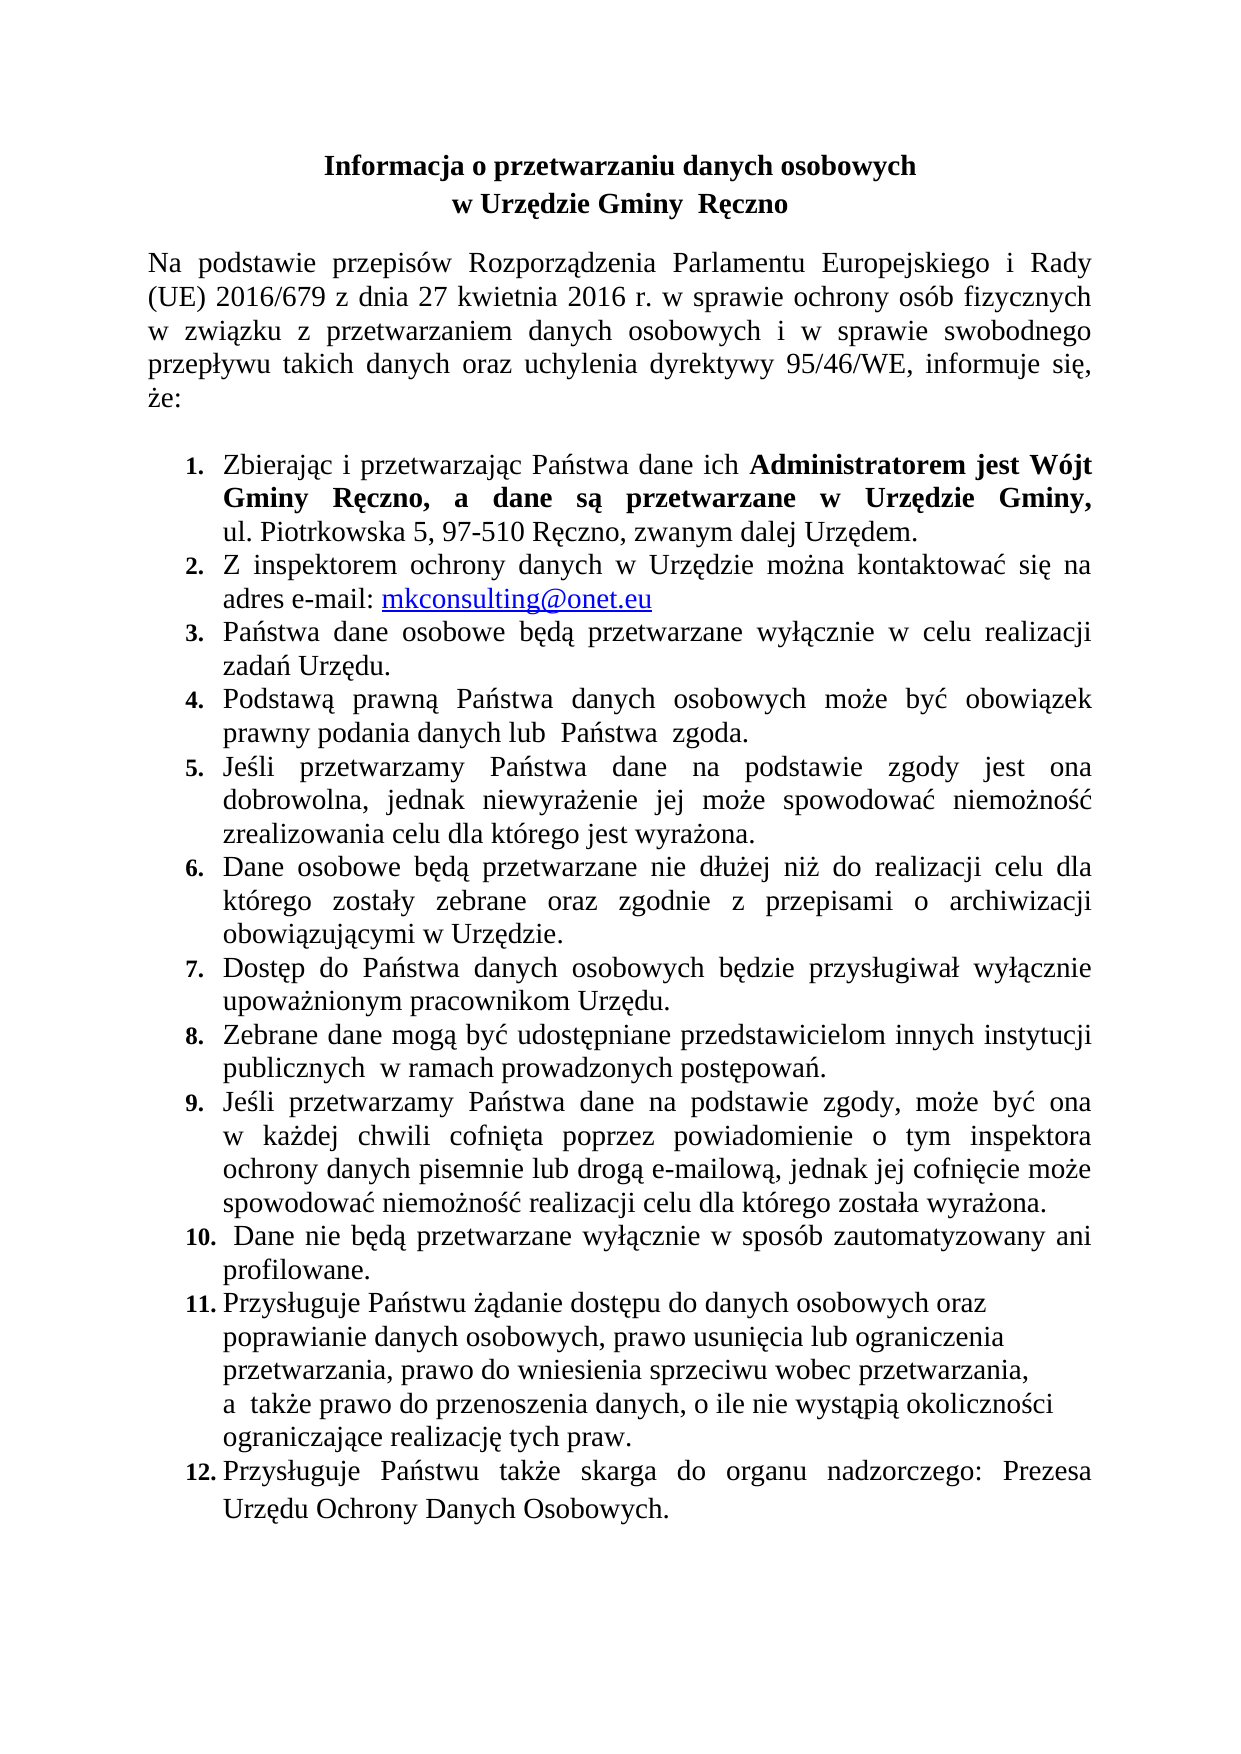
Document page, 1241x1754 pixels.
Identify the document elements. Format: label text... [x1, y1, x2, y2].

text Informacja o przetwarzaniu danych osobowych w Urzędzie Gminy Ręczno [148, 148, 1093, 220]
list Zebrane dane mogą być udostępniane przedstawicielom innych instytucji publicznych w ramach prowadzonych postępowań. [185, 1017, 1093, 1084]
list Przysługuje Państwu także skarga do organu nadzorczego: Prezesa Urzędu Ochrony Danych Osobowych. [185, 1453, 1093, 1525]
list Dane nie będą przetwarzane wyłącznie w sposób zautomatyzowany ani profilowane. [185, 1218, 1093, 1285]
list Jeśli przetwarzamy Państwa dane na podstawie zgody, może być ona w każdej chwili cofnięta poprzez powiadomienie o tym inspektora ochrony danych pisemnie lub drogą e-mailową, jednak jej cofnięcie może spowodować niemożność realizacji celu dla którego została wyrażona. [185, 1084, 1093, 1218]
list Państwa dane osobowe będą przetwarzane wyłącznie w celu realizacji zadań Urzędu. [185, 614, 1093, 682]
list Z inspektorem ochrony danych w Urzędzie można kontaktować się na adres e-mail: mkconsulting@onet.eu [185, 547, 1093, 614]
list Jeśli przetwarzamy Państwa dane na podstawie zgody jest ona dobrowolna, jednak niewyrażenie jej może spowodować niemożność zrealizowania celu dla którego jest wyrażona. [185, 749, 1093, 849]
list Podstawą prawną Państwa danych osobowych może być obowiązek prawny podania danych lub Państwa zgoda. [185, 682, 1093, 749]
list Dane osobowe będą przetwarzane nie dłużej niż do realizacji celu dla którego zostały zebrane oraz zgodnie z przepisami o archiwizacji obowiązującymi w Urzędzie. [185, 849, 1093, 950]
list Dostęp do Państwa danych osobowych będzie przysługiwał wyłącznie upoważnionym pracownikom Urzędu. [185, 950, 1093, 1017]
text Na podstawie przepisów Rozporządzenia Parlamentu Europejskiego i Rady (UE) 2016/679 z dnia 27 kwietnia 2016 r. w sprawie ochrony osób fizycznych w związku z przetwarzaniem danych osobowych i w sprawie swobodnego przepływu takich danych oraz uchylenia dyrektywy 95/46/WE, informuje się, że: [148, 246, 1093, 413]
list Przysługuje Państwu żądanie dostępu do danych osobowych oraz poprawianie danych osobowych, prawo usunięcia lub ograniczenia przetwarzania, prawo do wniesienia sprzeciwu wobec przetwarzania, a także prawo do przenoszenia danych, o ile nie wystąpią okoliczności ograniczające realizację tych praw. [185, 1285, 1093, 1453]
list Zbierając i przetwarzając Państwa dane ich Administratorem jest Wójt Gminy Ręczno, a dane są przetwarzane w Urzędzie Gminy, ul. Piotrkowska 5, 97-510 Ręczno, zwanym dalej Urzędem. [185, 447, 1093, 547]
